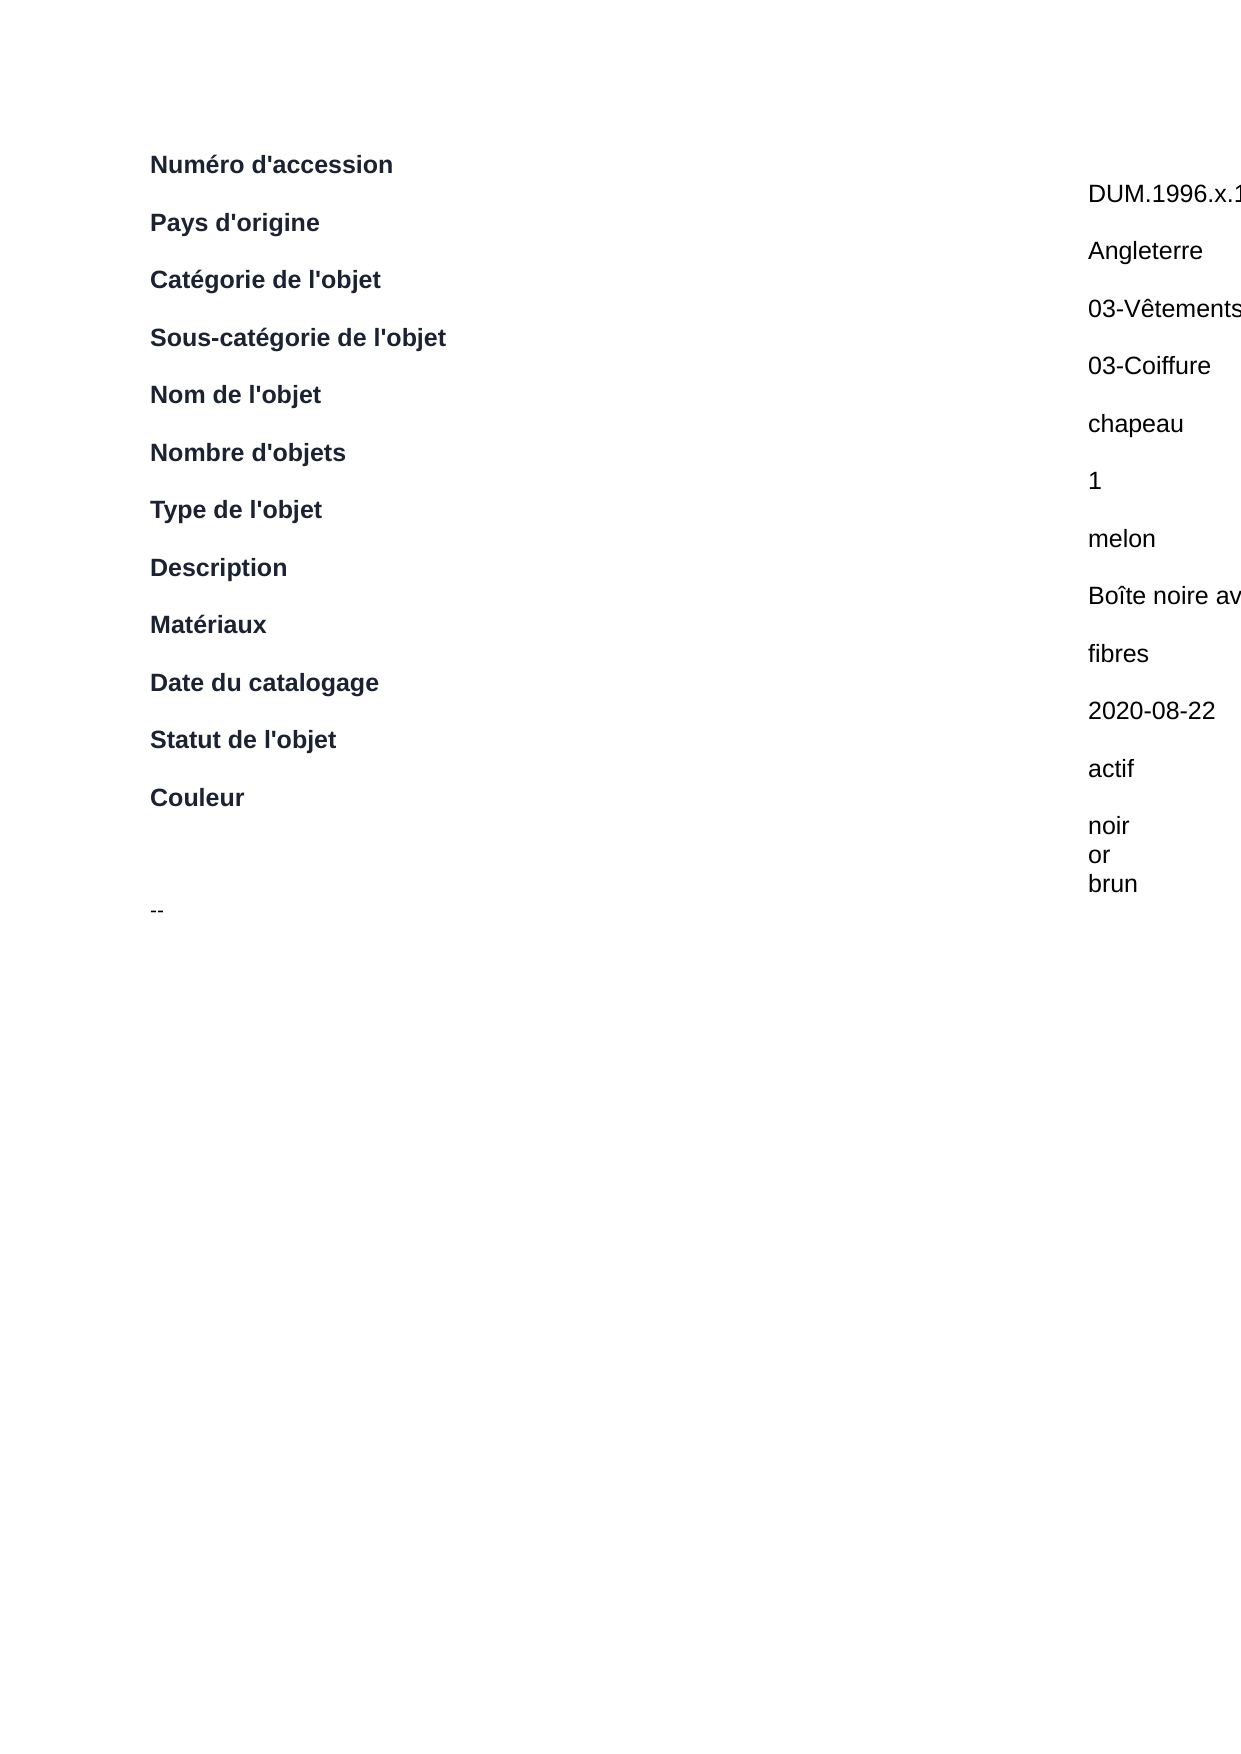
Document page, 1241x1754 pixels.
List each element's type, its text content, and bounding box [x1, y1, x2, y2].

text Catégorie de l'objet [150, 265, 1090, 294]
text Numéro d'accession [150, 150, 1090, 179]
text noir [1088, 811, 1240, 840]
text Matériaux [150, 610, 1090, 639]
text Sous-catégorie de l'objet [150, 322, 1090, 351]
text Boîte noire avec inscriptions or et dessin de deux lins. Chapeau noir avec rebord intérieur en cuir. Intérieur brun. [1088, 581, 1240, 610]
text brun [1088, 869, 1240, 897]
text chapeau [1088, 409, 1240, 437]
text Type de l'objet [150, 495, 1090, 524]
text or [1088, 840, 1240, 869]
text -- [150, 897, 1090, 921]
text fibres [1088, 639, 1240, 667]
text 2020-08-22 [1088, 696, 1240, 725]
text Nombre d'objets [150, 437, 1090, 466]
text actif [1088, 754, 1240, 782]
text Nom de l'objet [150, 380, 1090, 409]
text 03-Vêtements et accessoires [1088, 294, 1240, 322]
text 1 [1088, 466, 1240, 495]
text Description [150, 552, 1090, 581]
text Date du catalogage [150, 667, 1090, 696]
text 03-Coiffure [1088, 351, 1240, 380]
text melon [1088, 524, 1240, 552]
text Pays d'origine [150, 207, 1090, 236]
text Couleur [150, 782, 1090, 811]
text DUM.1996.x.1483.1-5 [1088, 179, 1240, 207]
text Statut de l'objet [150, 725, 1090, 754]
text Angleterre [1088, 236, 1240, 265]
